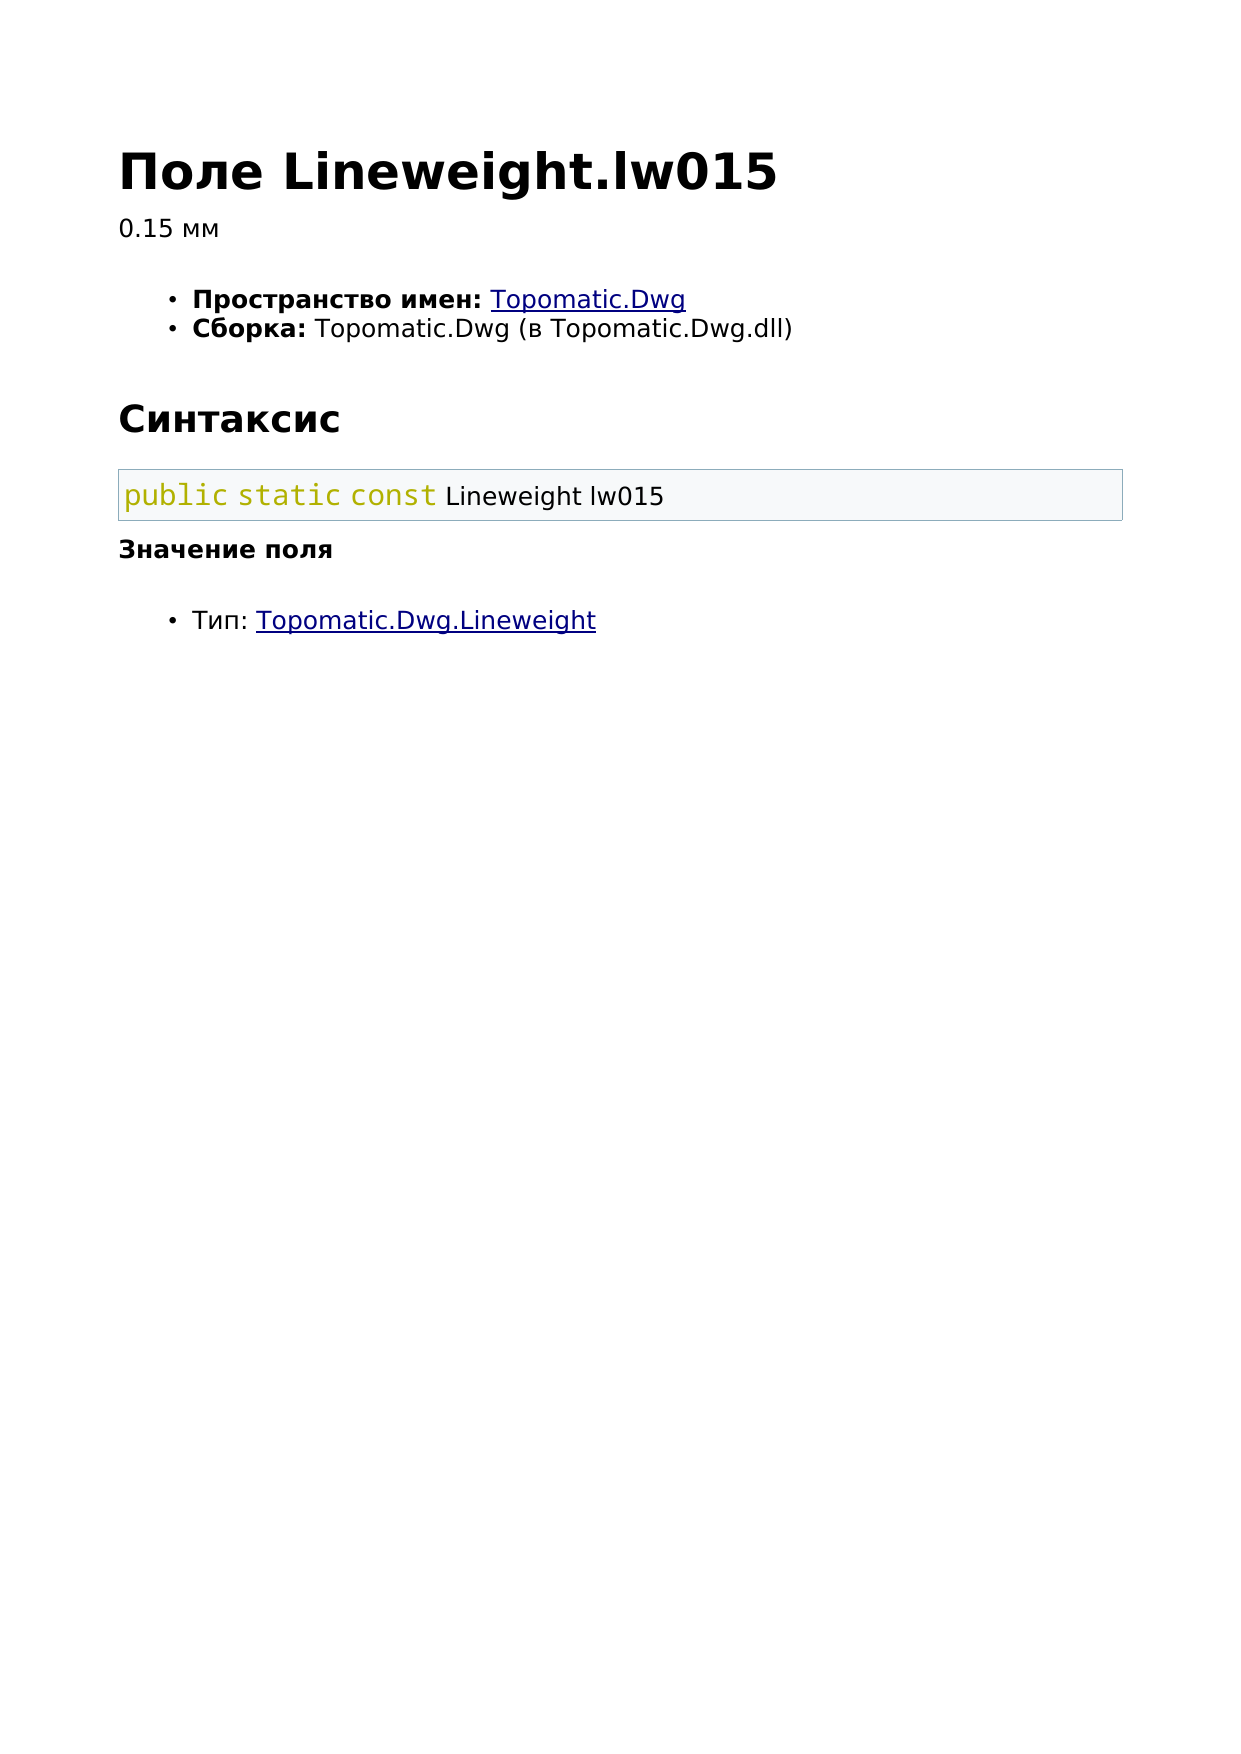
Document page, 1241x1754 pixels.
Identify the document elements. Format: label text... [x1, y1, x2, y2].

text Значение поля [118, 535, 1122, 564]
subtitle Синтаксис [118, 398, 1122, 441]
subtitle Поле Lineweight.lw015 [118, 143, 1122, 201]
table_header public static const Lineweight lw015 [119, 470, 1122, 520]
list Тип: Topomatic.Dwg.Lineweight [177, 606, 1122, 635]
list Сборка: Topomatic.Dwg (в Topomatic.Dwg.dll) [177, 314, 1122, 343]
text 0.15 мм [118, 214, 1122, 243]
list Пространство имен: Topomatic.Dwg [177, 285, 1122, 314]
